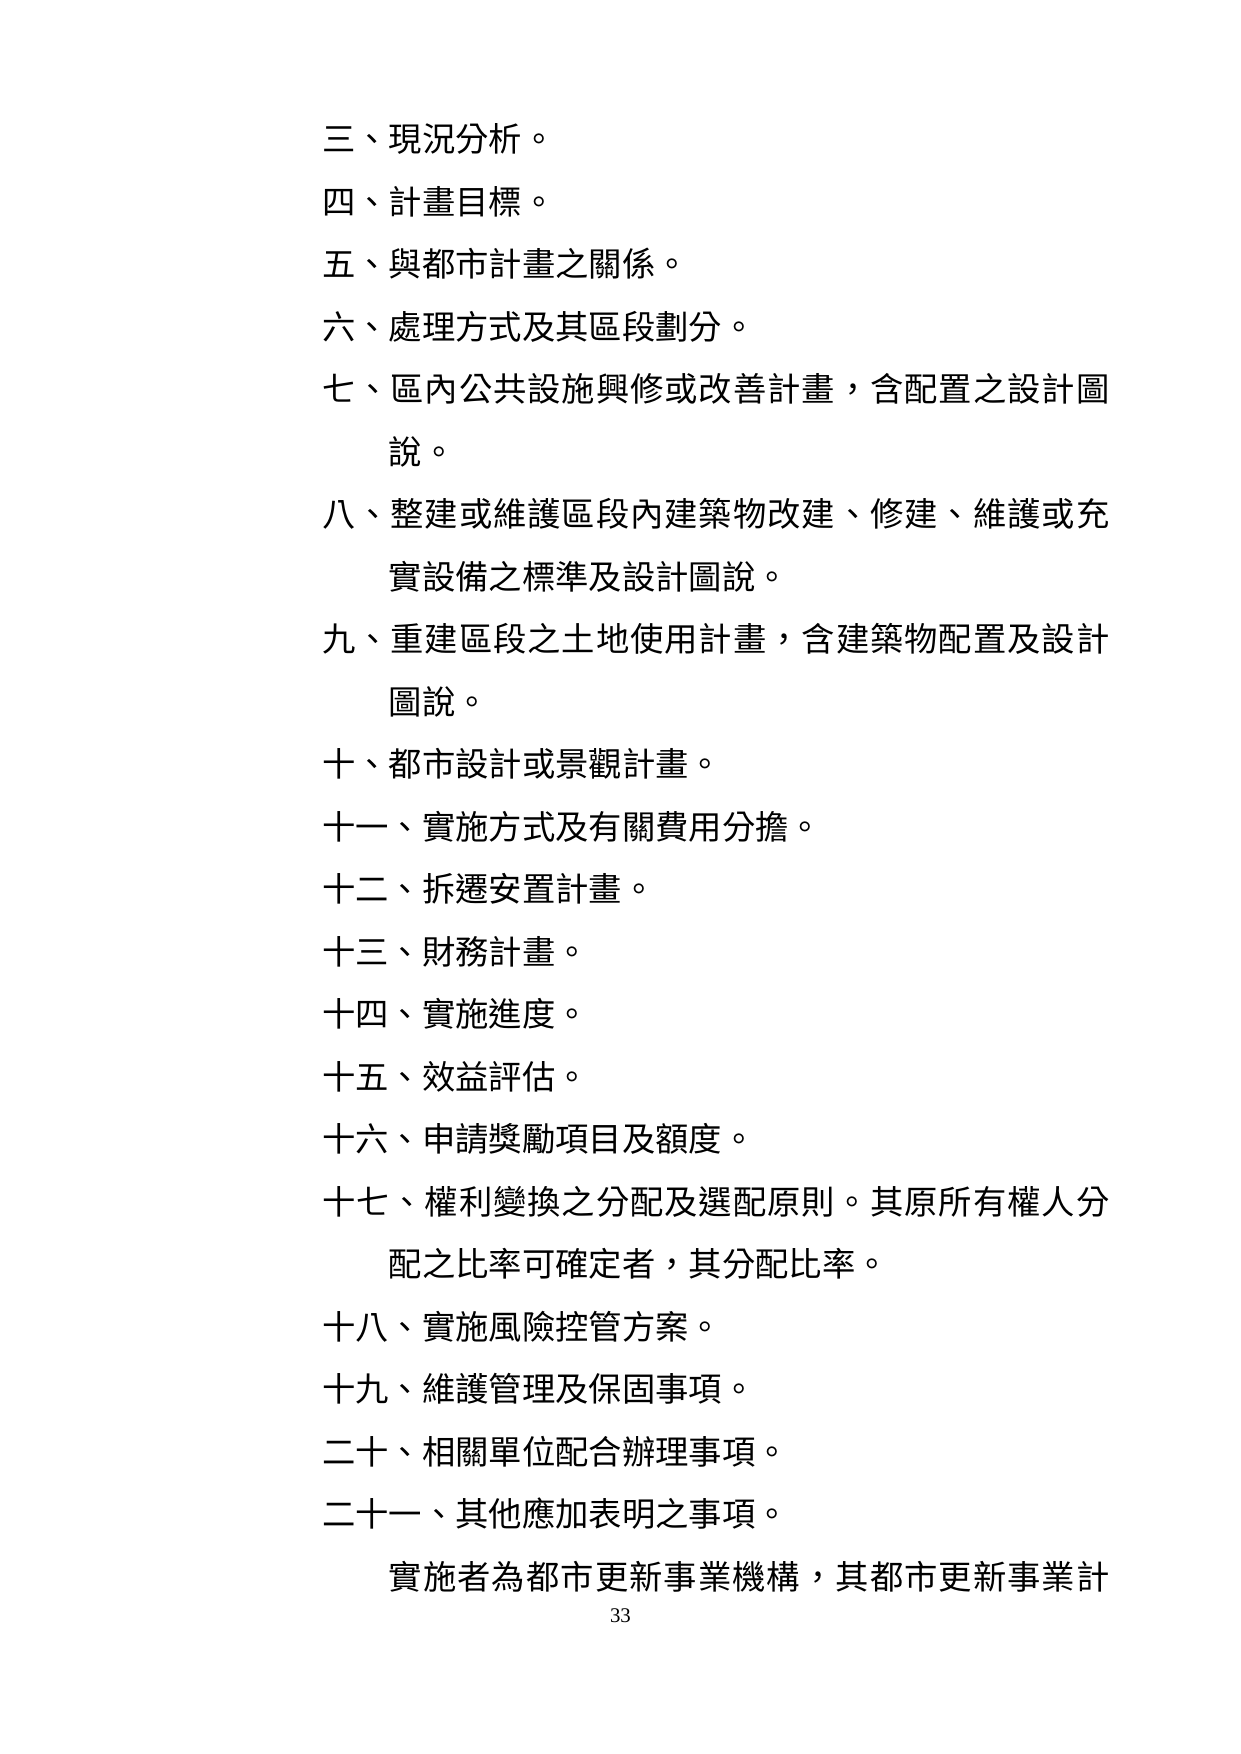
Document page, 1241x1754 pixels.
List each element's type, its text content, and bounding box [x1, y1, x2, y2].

table_cell [118, 96, 286, 1596]
table_cell 三、現況分析。 四、計畫目標。 五、與都市計畫之關係。 六、處理方式及其區段劃分。 七、區內公共設施興修或改善計畫，含配置之設計圖說。 八、整建或維護區段內建築物改建、修建、維護或充實設備之標準及設計圖說。 九、重建區段之土地使用計畫，含建築物配置及設計圖說。 十、都市設計或景觀計畫。 十一、實施方式及有關費用分擔。 十二、拆遷安置計畫。 十三、財務計畫。 十四、實施進度。 十五、效益評估。 十六、申請獎勵項目及額度。 十七、權利變換之分配及選配原則。其原所有權人分配之比率可確定者，其分配比率。 十八、實施風險控管方案。 十九、維護管理及保固事項。 二十、相關單位配合辦理事項。 二十一、其他應加表明之事項。 實施者為都市更新事業機構，其都市更新事業計 [286, 96, 1122, 1596]
